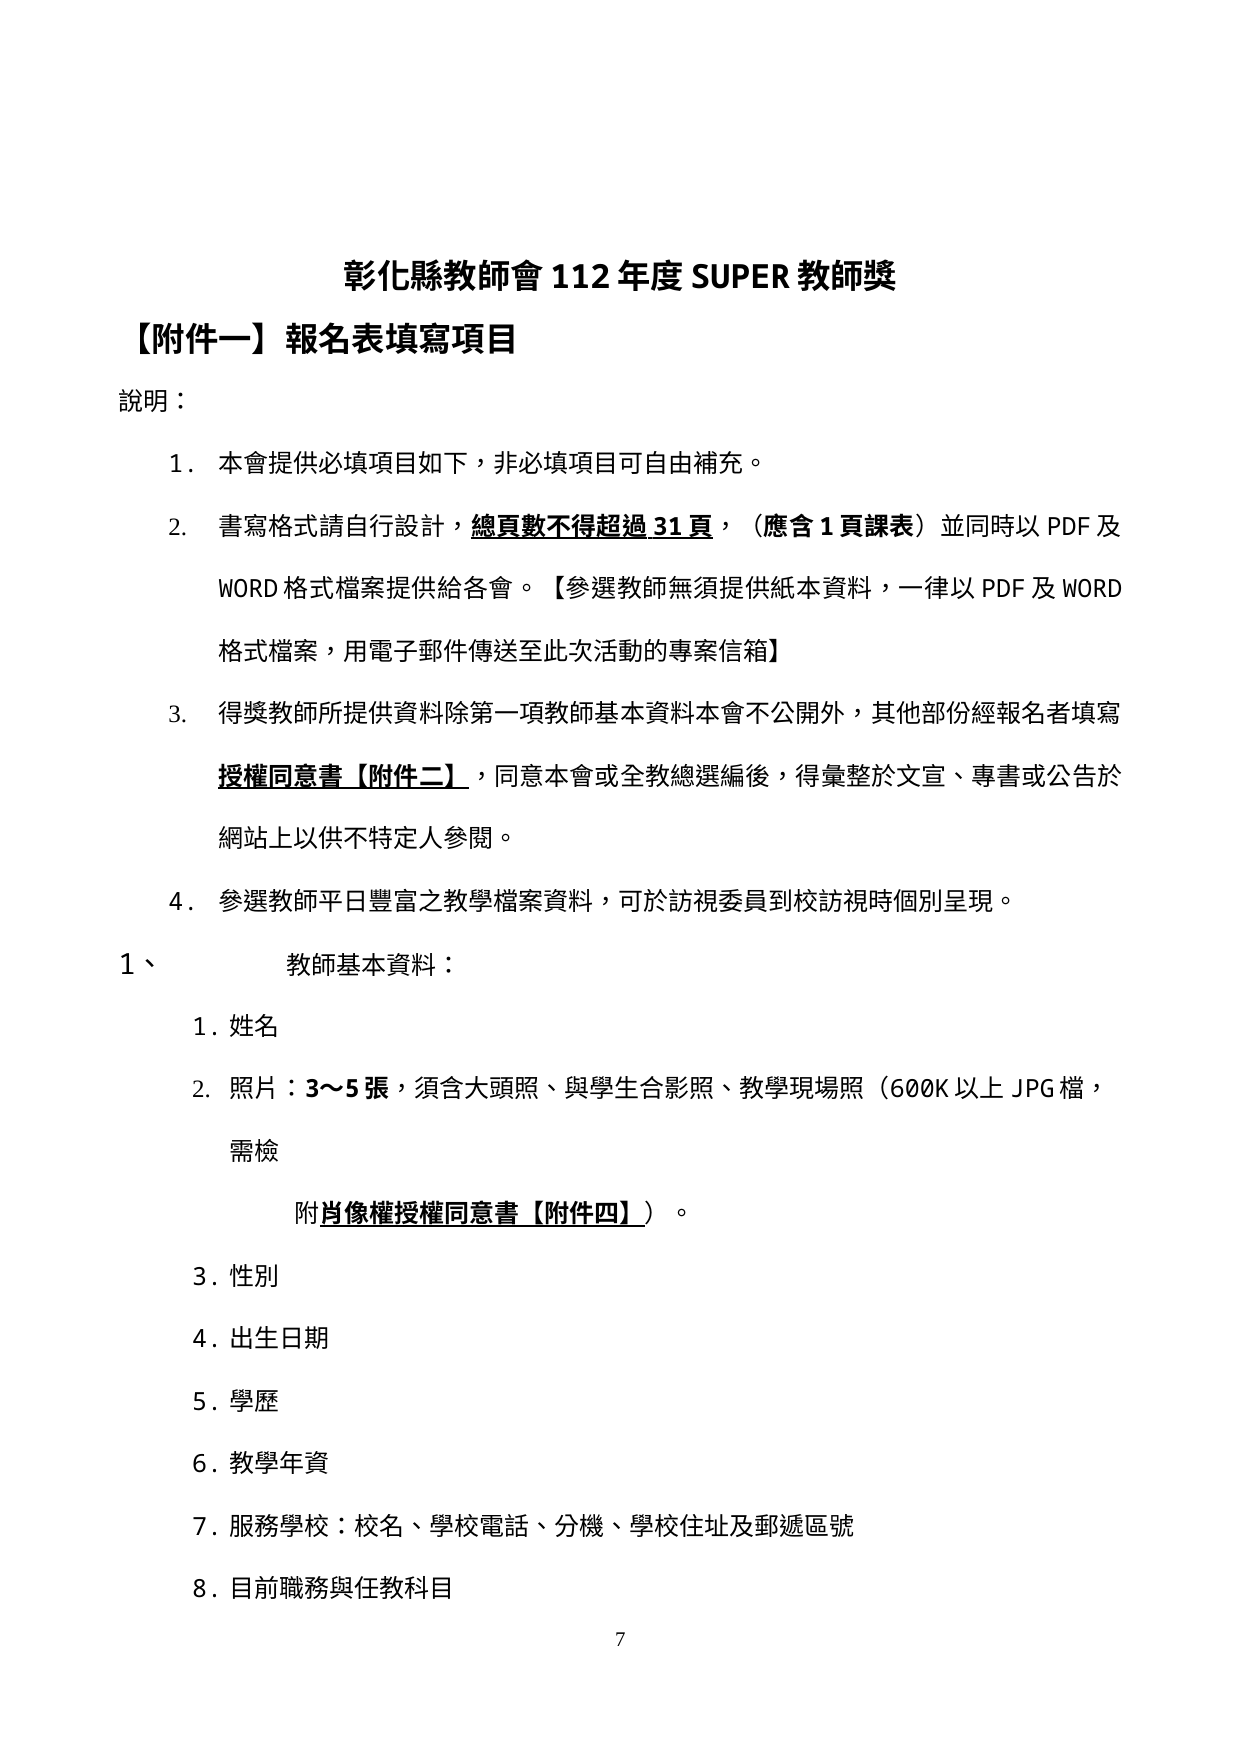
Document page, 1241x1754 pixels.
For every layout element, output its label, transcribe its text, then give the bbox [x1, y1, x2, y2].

text 附肖像權授權同意書【附件四】）。 [279, 1170, 1122, 1233]
list 照片：3〜5張，須含大頭照、與學生合影照、教學現場照（600K以上JPG檔，需檢 [192, 1045, 1122, 1170]
list 參選教師平日豐富之教學檔案資料，可於訪視委員到校訪視時個別呈現。 [168, 858, 1122, 920]
text 說明： [118, 358, 1122, 420]
list 得獎教師所提供資料除第一項教師基本資料本會不公開外，其他部份經報名者填寫授權同意書【附件二】，同意本會或全教總選編後，得彙整於文宣、專書或公告於網站上以供不特定人參閱。 [168, 670, 1122, 858]
list 教學年資 [192, 1420, 1122, 1483]
list 教師基本資料： [118, 920, 1122, 983]
list 目前職務與任教科目 [192, 1545, 1122, 1608]
text 【附件一】報名表填寫項目 [118, 295, 1122, 358]
list 書寫格式請自行設計，總頁數不得超過31頁，（應含1頁課表）並同時以PDF及WORD格式檔案提供給各會。【參選教師無須提供紙本資料，一律以PDF及WORD格式檔案，用電子郵件傳送至此次活動的專案信箱】 [168, 483, 1122, 670]
list 服務學校：校名、學校電話、分機、學校住址及郵遞區號 [192, 1483, 1122, 1545]
text 彰化縣教師會112年度SUPER教師獎 [118, 233, 1122, 295]
list 性別 [192, 1233, 1122, 1295]
list 出生日期 [192, 1295, 1122, 1358]
list 姓名 [192, 983, 1122, 1045]
list 學歷 [192, 1358, 1122, 1420]
list 本會提供必填項目如下，非必填項目可自由補充。 [168, 420, 1122, 483]
